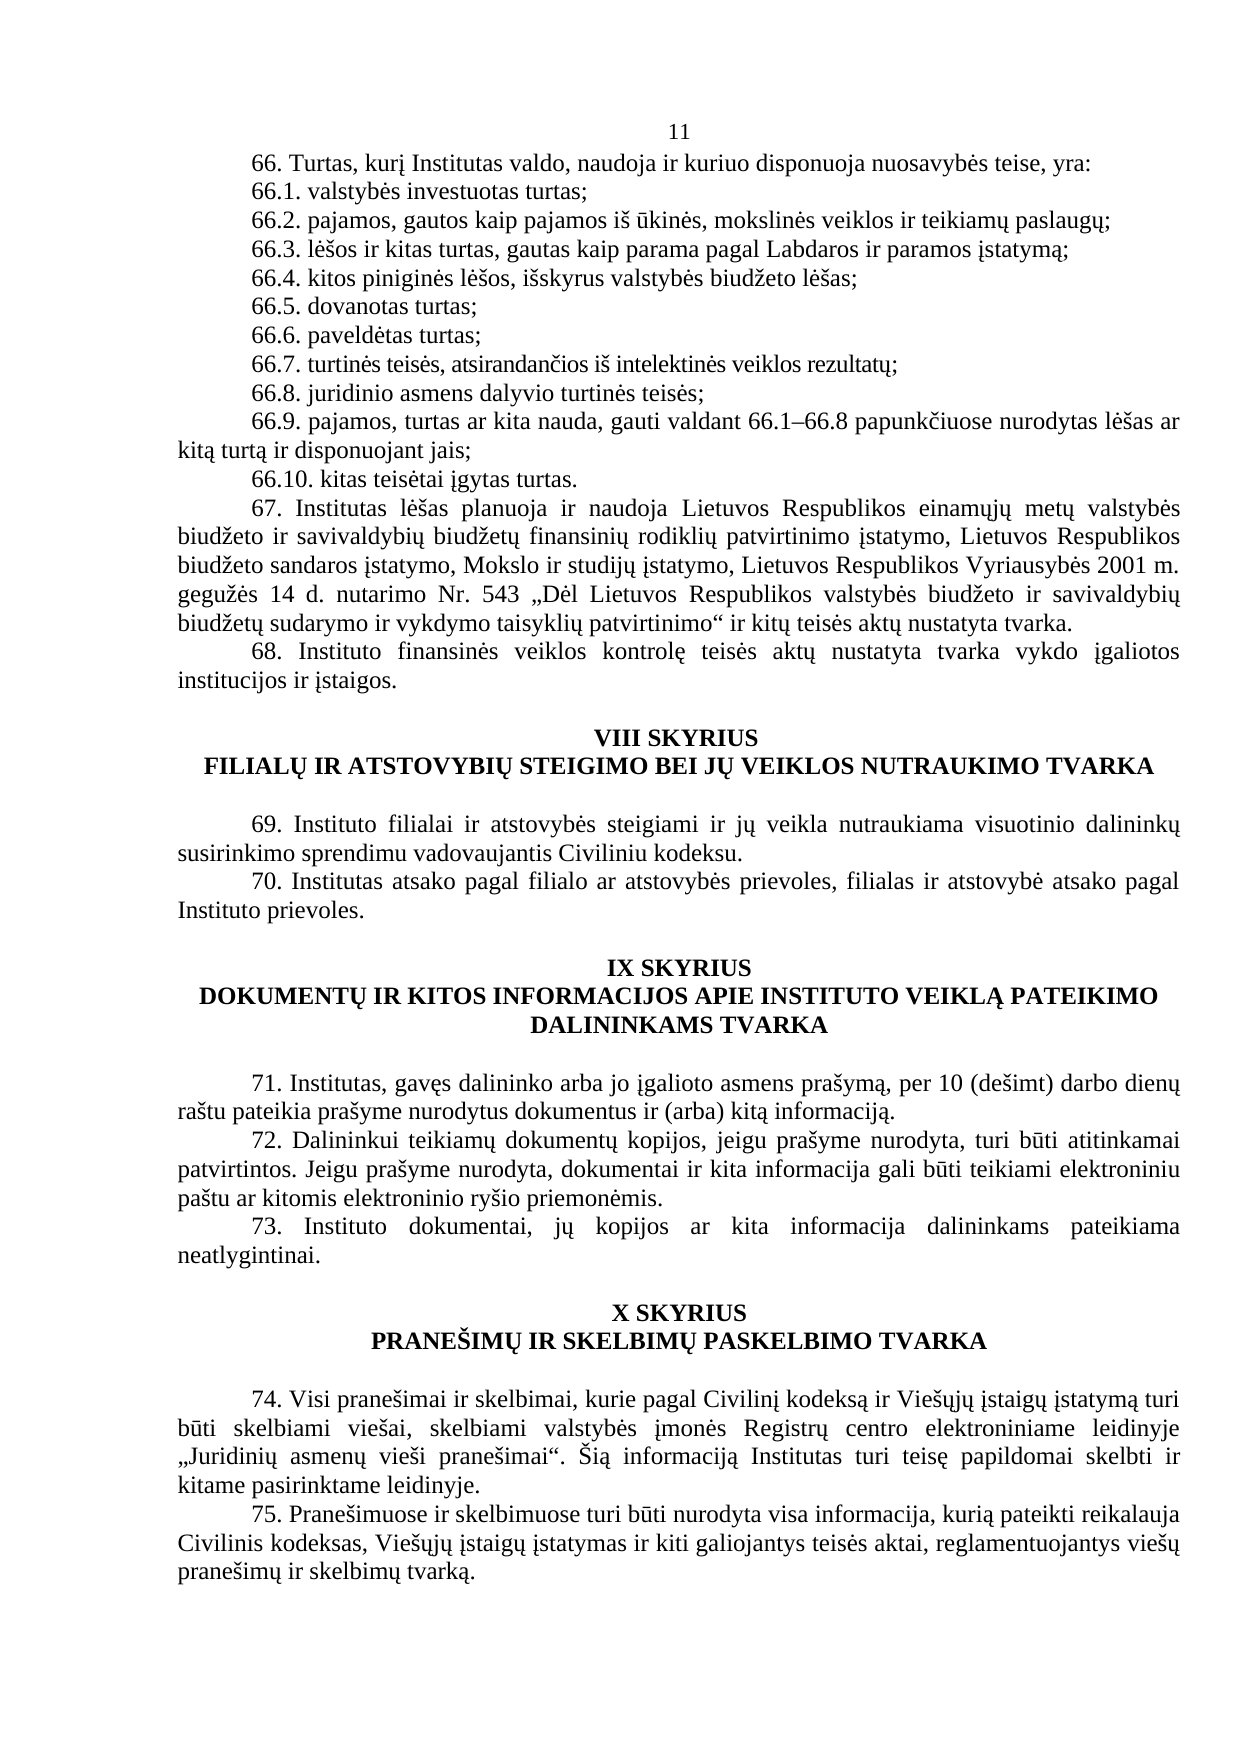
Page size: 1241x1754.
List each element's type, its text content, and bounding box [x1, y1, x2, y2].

text IX SKYRIUS [177, 953, 1181, 981]
text 66.4. kitos piniginės lėšos, išskyrus valstybės biudžeto lėšas; [177, 263, 1181, 291]
text FILIALŲ IR ATSTOVYBIŲ STEIGIMO BEI JŲ VEIKLOS NUTRAUKIMO TVARKA [177, 751, 1181, 780]
text 66.3. lėšos ir kitas turtas, gautas kaip parama pagal Labdaros ir paramos įstatymą; [177, 234, 1181, 263]
text 66.10. kitas teisėtai įgytas turtas. [177, 464, 1181, 493]
text pranešimų ir skelbimų paskelbimo tvarka [177, 1326, 1181, 1355]
text VIII SKYRIUS [177, 723, 1181, 751]
text 70. Institutas atsako pagal filialo ar atstovybės prievoles, filialas ir atstovybė atsako pagal Instituto prievoles. [177, 866, 1181, 924]
text 66.6. paveldėtas turtas; [177, 320, 1181, 349]
text 66.8. juridinio asmens dalyvio turtinės teisės; [177, 378, 1181, 406]
text 66.9. pajamos, turtas ar kita nauda, gauti valdant 66.1–66.8 papunkčiuose nurodytas lėšas ar kitą turtą ir disponuojant jais; [177, 406, 1181, 464]
text DOKUMENTŲ IR KITOS INFORMACIJOS APIE INSTITUTO VEIKLĄ PATEIKIMO DALININKAMS TVARKA [177, 981, 1181, 1039]
text 74. Visi pranešimai ir skelbimai, kurie pagal Civilinį kodeksą ir Viešųjų įstaigų įstatymą turi būti skelbiami viešai, skelbiami valstybės įmonės Registrų centro elektroniniame leidinyje „Juridinių asmenų vieši pranešimai“. Šią informaciją Institutas turi teisę papildomai skelbti ir kitame pasirinktame leidinyje. [177, 1384, 1181, 1499]
text 66.2. pajamos, gautos kaip pajamos iš ūkinės, mokslinės veiklos ir teikiamų paslaugų; [177, 205, 1181, 234]
text 67. Institutas lėšas planuoja ir naudoja Lietuvos Respublikos einamųjų metų valstybės biudžeto ir savivaldybių biudžetų finansinių rodiklių patvirtinimo įstatymo, Lietuvos Respublikos biudžeto sandaros įstatymo, Mokslo ir studijų įstatymo, Lietuvos Respublikos Vyriausybės 2001 m. gegužės 14 d. nutarimo Nr. 543 „Dėl Lietuvos Respublikos valstybės biudžeto ir savivaldybių biudžetų sudarymo ir vykdymo taisyklių patvirtinimo“ ir kitų teisės aktų nustatyta tvarka. [177, 493, 1181, 636]
text 75. Pranešimuose ir skelbimuose turi būti nurodyta visa informacija, kurią pateikti reikalauja Civilinis kodeksas, Viešųjų įstaigų įstatymas ir kiti galiojantys teisės aktai, reglamentuojantys viešų pranešimų ir skelbimų tvarką. [177, 1499, 1181, 1585]
text 66. Turtas, kurį Institutas valdo, naudoja ir kuriuo disponuoja nuosavybės teise, yra: [177, 148, 1181, 176]
text 68. Instituto finansinės veiklos kontrolę teisės aktų nustatyta tvarka vykdo įgaliotos institucijos ir įstaigos. [177, 636, 1181, 694]
text 69. Instituto filialai ir atstovybės steigiami ir jų veikla nutraukiama visuotinio dalininkų susirinkimo sprendimu vadovaujantis Civiliniu kodeksu. [177, 809, 1181, 866]
text 66.7. turtinės teisės, atsirandančios iš intelektinės veiklos rezultatų; [177, 349, 1181, 378]
text 71. Institutas, gavęs dalininko arba jo įgalioto asmens prašymą, per 10 (dešimt) darbo dienų raštu pateikia prašyme nurodytus dokumentus ir (arba) kitą informaciją. [177, 1068, 1181, 1125]
text 73. Instituto dokumentai, jų kopijos ar kita informacija dalininkams pateikiama neatlygintinai. [177, 1211, 1181, 1269]
text 66.1. valstybės investuotas turtas; [177, 176, 1181, 205]
text X SKYRIUS [177, 1298, 1181, 1326]
text 72. Dalininkui teikiamų dokumentų kopijos, jeigu prašyme nurodyta, turi būti atitinkamai patvirtintos. Jeigu prašyme nurodyta, dokumentai ir kita informacija gali būti teikiami elektroniniu paštu ar kitomis elektroninio ryšio priemonėmis. [177, 1125, 1181, 1211]
text 66.5. dovanotas turtas; [177, 291, 1181, 320]
